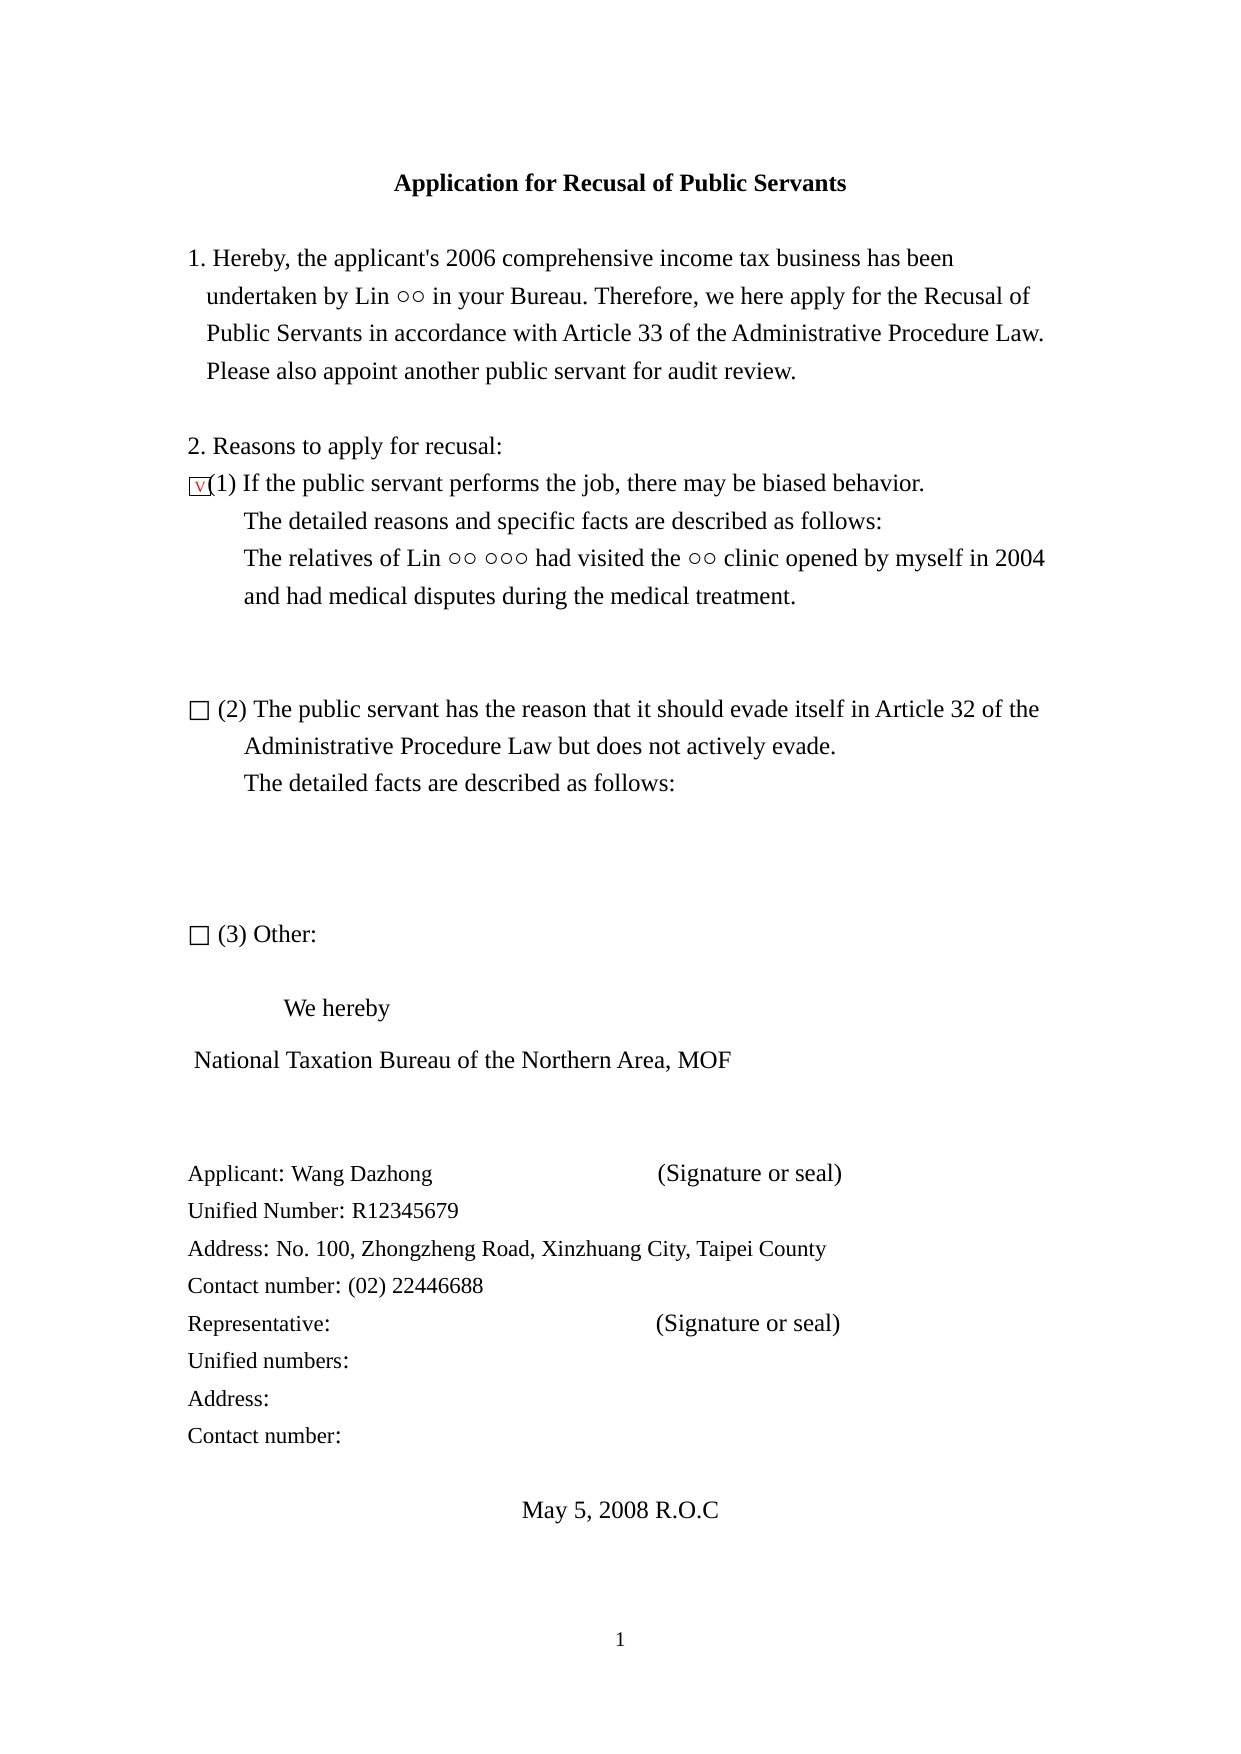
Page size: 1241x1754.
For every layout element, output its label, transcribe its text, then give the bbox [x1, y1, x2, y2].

text Application for Recusal of Public Servants [187, 164, 1053, 202]
text □ (2) The public servant has the reason that it should evade itself in Article 32 of the Administrative Procedure Law but does not actively evade. [187, 689, 1053, 764]
text 2. Reasons to apply for recusal: [187, 427, 1053, 464]
text The detailed facts are described as follows: [187, 764, 1053, 802]
text Unified Number: R12345679 [187, 1192, 1053, 1229]
text Contact number: [187, 1417, 1053, 1454]
text □ (3) Other: [187, 914, 1053, 952]
text The detailed reasons and specific facts are described as follows: [187, 502, 1053, 539]
text (1) If the public servant performs the job, there may be biased behavior. [187, 464, 1053, 502]
text We hereby [283, 989, 1053, 1027]
text 1. Hereby, the applicant's 2006 comprehensive income tax business has been undertaken by Lin ○○ in your Bureau. Therefore, we here apply for the Recusal of Public Servants in accordance with Article 33 of the Administrative Procedure Law. Please also appoint another public servant for audit review. [187, 239, 1053, 389]
text Applicant: Wang Dazhong (Signature or seal) [187, 1154, 1053, 1192]
text National Taxation Bureau of the Northern Area, MOF [187, 1042, 1053, 1079]
text The relatives of Lin ○○ ○○○ had visited the ○○ clinic opened by myself in 2004 [187, 539, 1053, 577]
text and had medical disputes during the medical treatment. [187, 577, 1053, 614]
text May 5, 2008 R.O.C [187, 1492, 1053, 1529]
text Contact number: (02) 22446688 [187, 1267, 1053, 1304]
text Address: [187, 1379, 1053, 1417]
text Unified numbers: [187, 1342, 1053, 1379]
text Representative: (Signature or seal) [187, 1304, 1053, 1342]
text Address: No. 100, Zhongzheng Road, Xinzhuang City, Taipei County [187, 1229, 1053, 1267]
